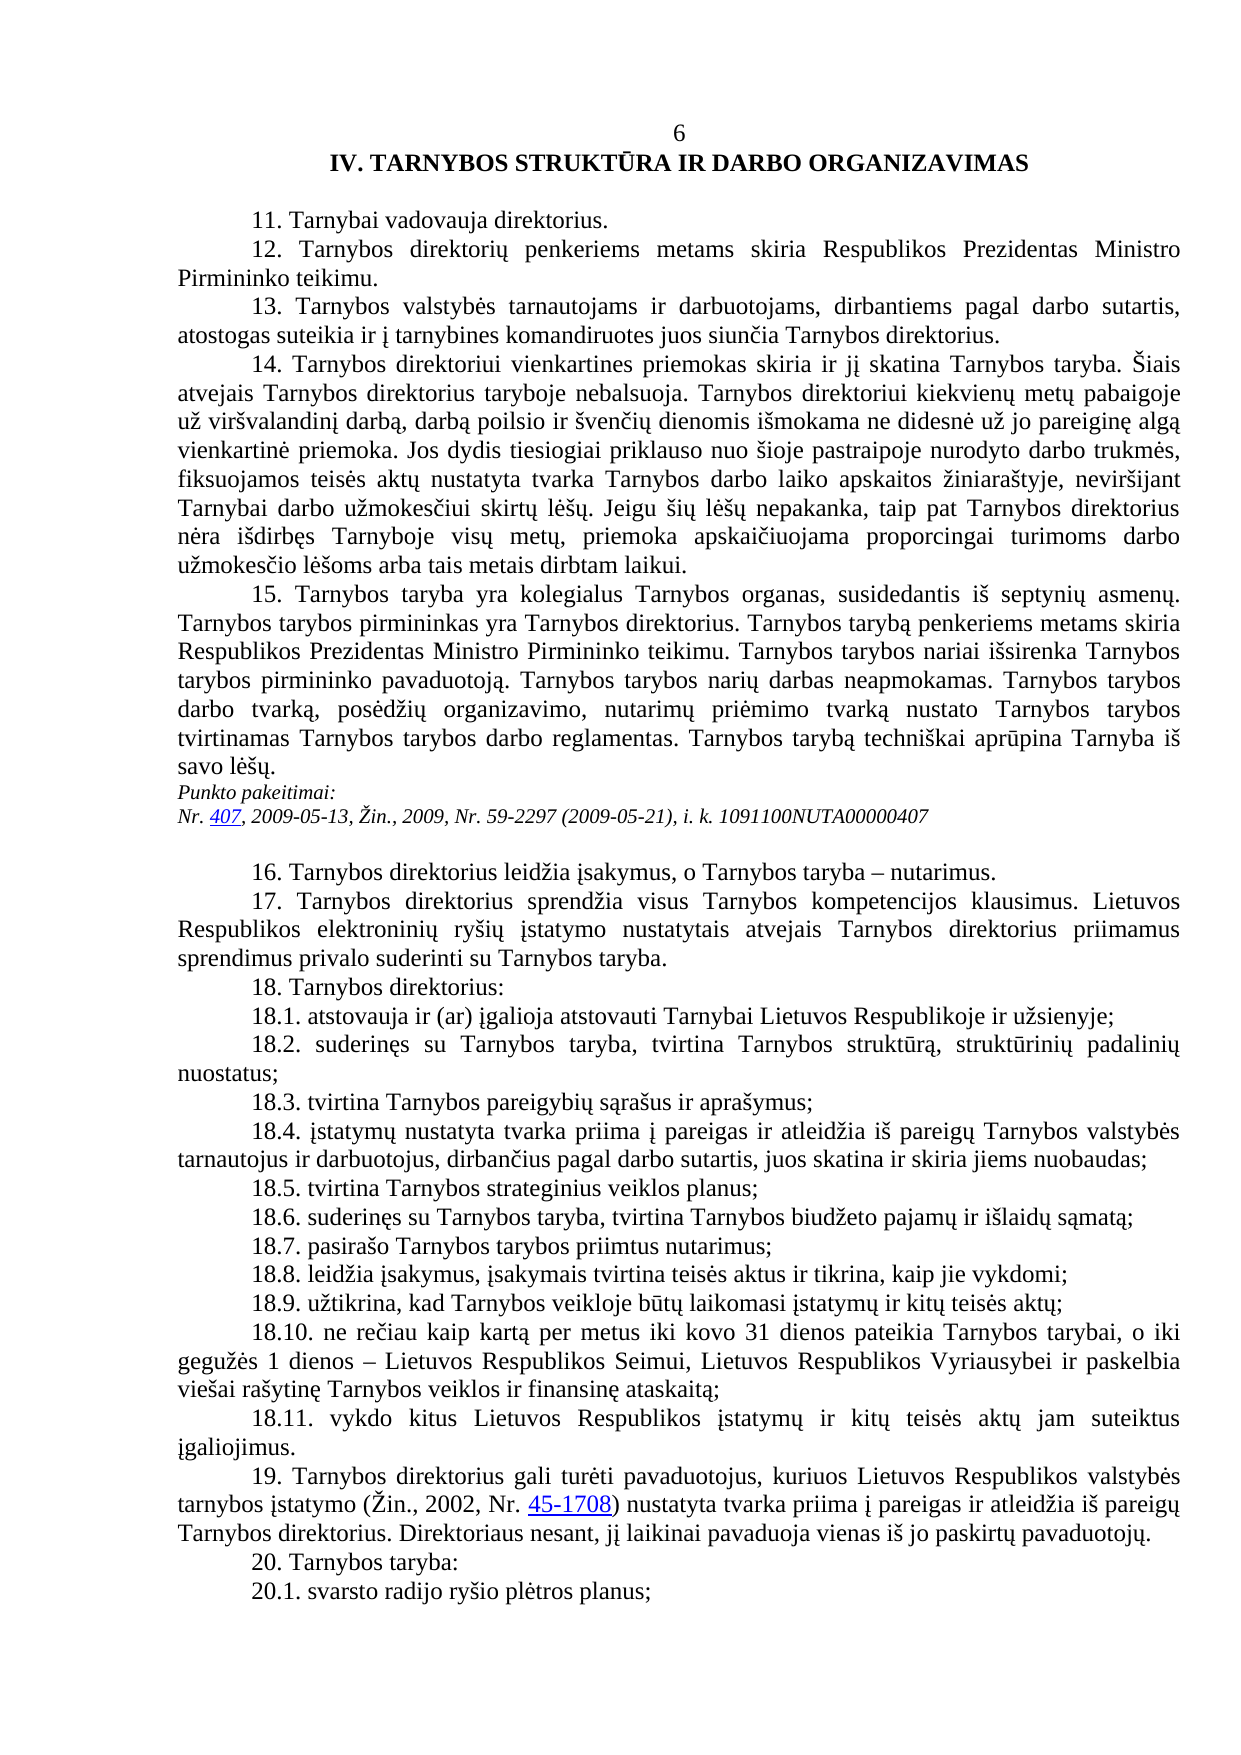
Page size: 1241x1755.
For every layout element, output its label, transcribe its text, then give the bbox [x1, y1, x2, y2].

text 18.6. suderinęs su Tarnybos taryba, tvirtina Tarnybos biudžeto pajamų ir išlaidų sąmatą; [177, 1202, 1181, 1231]
text 18.1. atstovauja ir (ar) įgalioja atstovauti Tarnybai Lietuvos Respublikoje ir užsienyje; [177, 1001, 1181, 1029]
text 20.1. svarsto radijo ryšio plėtros planus; [177, 1576, 1181, 1604]
text 18.7. pasirašo Tarnybos tarybos priimtus nutarimus; [177, 1231, 1181, 1259]
text 18.11. vykdo kitus Lietuvos Respublikos įstatymų ir kitų teisės aktų jam suteiktus įgaliojimus. [177, 1403, 1181, 1461]
text 13. Tarnybos valstybės tarnautojams ir darbuotojams, dirbantiems pagal darbo sutartis, atostogas suteikia ir į tarnybines komandiruotes juos siunčia Tarnybos direktorius. [177, 291, 1181, 349]
text 18.5. tvirtina Tarnybos strateginius veiklos planus; [177, 1173, 1181, 1202]
text 16. Tarnybos direktorius leidžia įsakymus, o Tarnybos taryba – nutarimus. [177, 857, 1181, 886]
text 15. Tarnybos taryba yra kolegialus Tarnybos organas, susidedantis iš septynių asmenų. Tarnybos tarybos pirmininkas yra Tarnybos direktorius. Tarnybos tarybą penkeriems metams skiria Respublikos Prezidentas Ministro Pirmininko teikimu. Tarnybos tarybos nariai išsirenka Tarnybos tarybos pirmininko pavaduotoją. Tarnybos tarybos narių darbas neapmokamas. Tarnybos tarybos darbo tvarką, posėdžių organizavimo, nutarimų priėmimo tvarką nustato Tarnybos tarybos tvirtinamas Tarnybos tarybos darbo reglamentas. Tarnybos tarybą techniškai aprūpina Tarnyba iš savo lėšų. [177, 579, 1181, 780]
text 18.2. suderinęs su Tarnybos taryba, tvirtina Tarnybos struktūrą, struktūrinių padalinių nuostatus; [177, 1029, 1181, 1087]
text 14. Tarnybos direktoriui vienkartines priemokas skiria ir jį skatina Tarnybos taryba. Šiais atvejais Tarnybos direktorius taryboje nebalsuoja. Tarnybos direktoriui kiekvienų metų pabaigoje už viršvalandinį darbą, darbą poilsio ir švenčių dienomis išmokama ne didesnė už jo pareiginę algą vienkartinė priemoka. Jos dydis tiesiogiai priklauso nuo šioje pastraipoje nurodyto darbo trukmės, fiksuojamos teisės aktų nustatyta tvarka Tarnybos darbo laiko apskaitos žiniaraštyje, neviršijant Tarnybai darbo užmokesčiui skirtų lėšų. Jeigu šių lėšų nepakanka, taip pat Tarnybos direktorius nėra išdirbęs Tarnyboje visų metų, priemoka apskaičiuojama proporcingai turimoms darbo užmokesčio lėšoms arba tais metais dirbtam laikui. [177, 349, 1181, 579]
text 19. Tarnybos direktorius gali turėti pavaduotojus, kuriuos Lietuvos Respublikos valstybės tarnybos įstatymo (Žin., 2002, Nr. 45-1708) nustatyta tvarka priima į pareigas ir atleidžia iš pareigų Tarnybos direktorius. Direktoriaus nesant, jį laikinai pavaduoja vienas iš jo paskirtų pavaduotojų. [177, 1461, 1181, 1547]
text Nr. 407, 2009-05-13, Žin., 2009, Nr. 59-2297 (2009-05-21), i. k. 1091100NUTA00000407 [177, 804, 1181, 828]
text 18.9. užtikrina, kad Tarnybos veikloje būtų laikomasi įstatymų ir kitų teisės aktų; [177, 1288, 1181, 1317]
text 18.8. leidžia įsakymus, įsakymais tvirtina teisės aktus ir tikrina, kaip jie vykdomi; [177, 1259, 1181, 1288]
text 12. Tarnybos direktorių penkeriems metams skiria Respublikos Prezidentas Ministro Pirmininko teikimu. [177, 234, 1181, 291]
text 11. Tarnybai vadovauja direktorius. [177, 205, 1181, 234]
text 18. Tarnybos direktorius: [177, 972, 1181, 1001]
text 18.10. ne rečiau kaip kartą per metus iki kovo 31 dienos pateikia Tarnybos tarybai, o iki gegužės 1 dienos – Lietuvos Respublikos Seimui, Lietuvos Respublikos Vyriausybei ir paskelbia viešai rašytinę Tarnybos veiklos ir finansinę ataskaitą; [177, 1317, 1181, 1403]
text IV. TARNYBOS STRUKTŪRA IR DARBO ORGANIZAVIMAS [177, 148, 1181, 176]
text 20. Tarnybos taryba: [177, 1547, 1181, 1576]
text 18.3. tvirtina Tarnybos pareigybių sąrašus ir aprašymus; [177, 1087, 1181, 1116]
text Punkto pakeitimai: [177, 780, 1181, 804]
text 17. Tarnybos direktorius sprendžia visus Tarnybos kompetencijos klausimus. Lietuvos Respublikos elektroninių ryšių įstatymo nustatytais atvejais Tarnybos direktorius priimamus sprendimus privalo suderinti su Tarnybos taryba. [177, 886, 1181, 972]
text 18.4. įstatymų nustatyta tvarka priima į pareigas ir atleidžia iš pareigų Tarnybos valstybės tarnautojus ir darbuotojus, dirbančius pagal darbo sutartis, juos skatina ir skiria jiems nuobaudas; [177, 1116, 1181, 1173]
